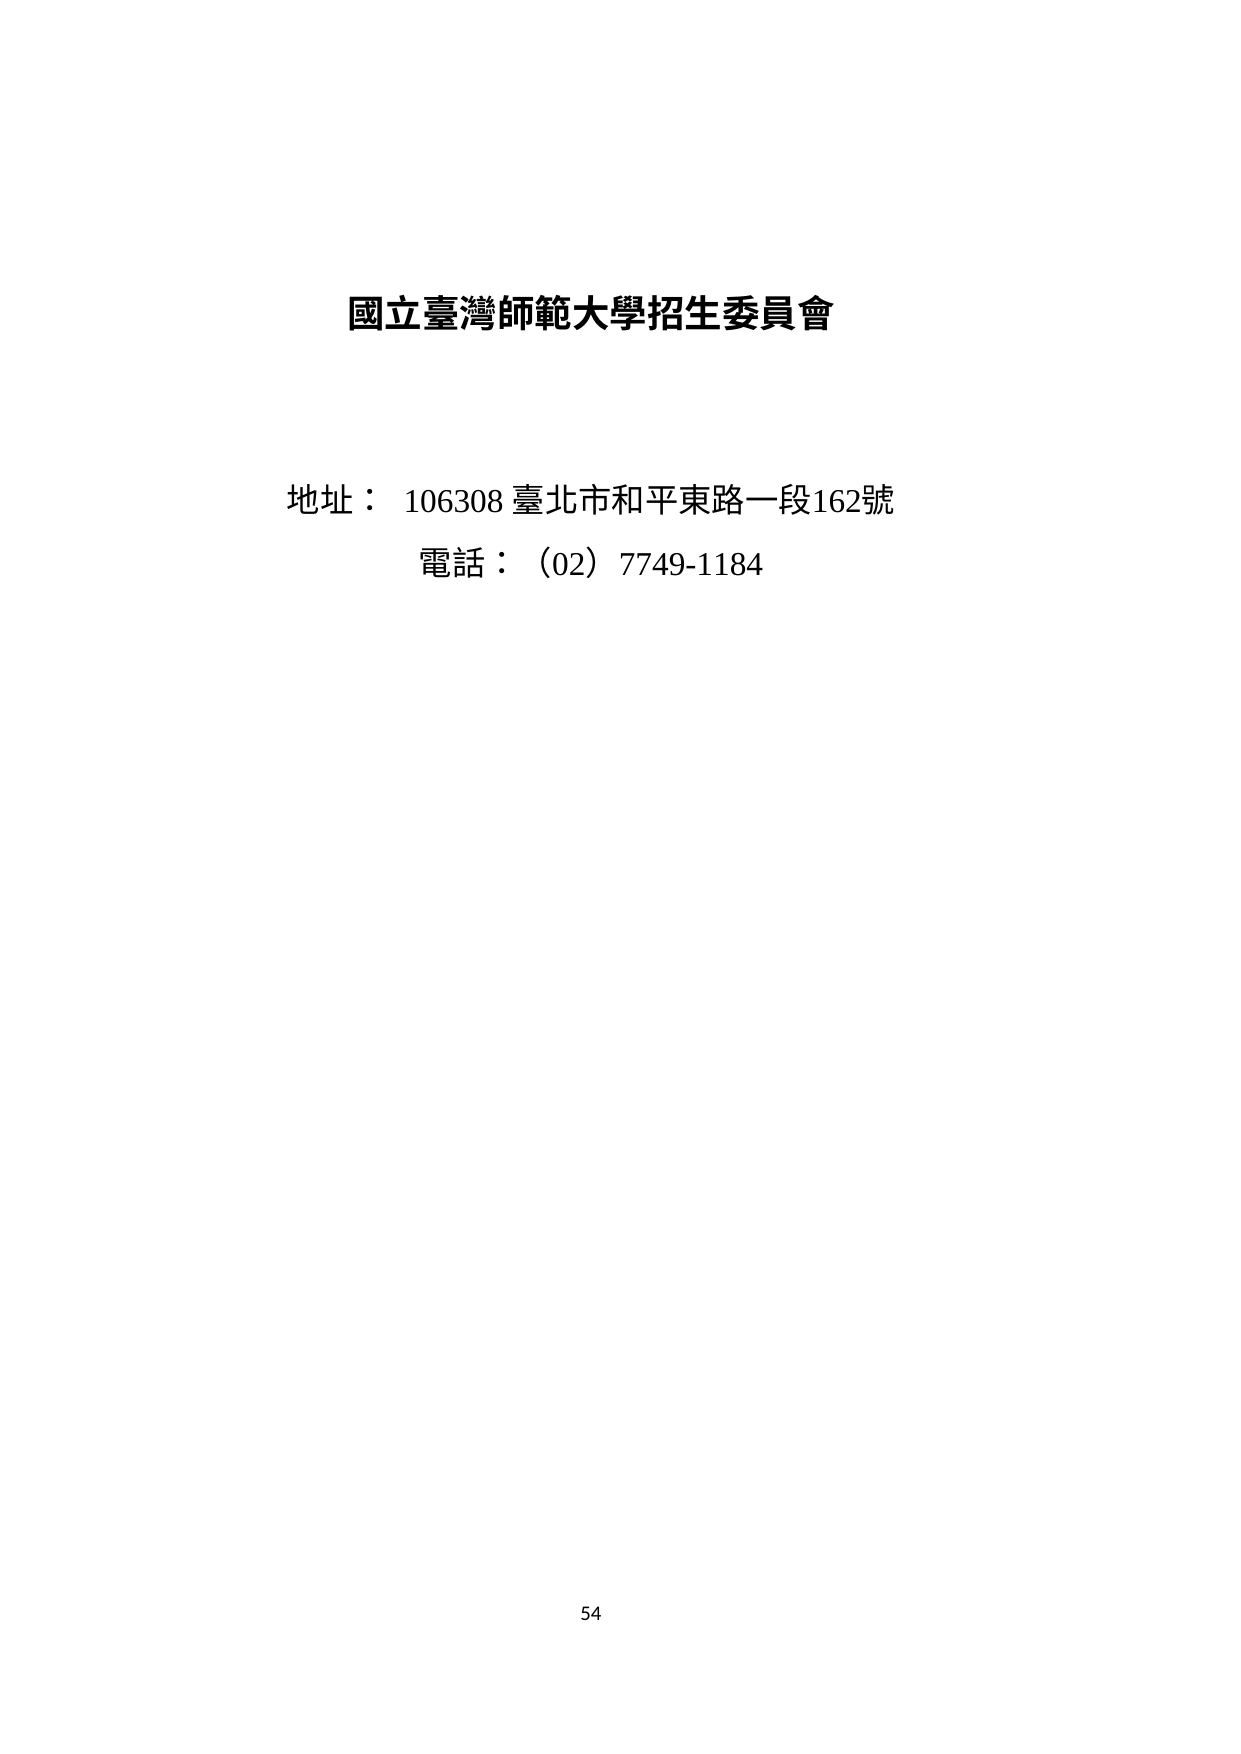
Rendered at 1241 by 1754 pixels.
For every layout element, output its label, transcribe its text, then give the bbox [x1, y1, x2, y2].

text 地址： 106308 臺北市和平東路一段162號 [103, 457, 1078, 519]
text 國立臺灣師範大學招生委員會 [103, 269, 1078, 332]
text 電話：（02）7749-1184 [103, 519, 1078, 582]
